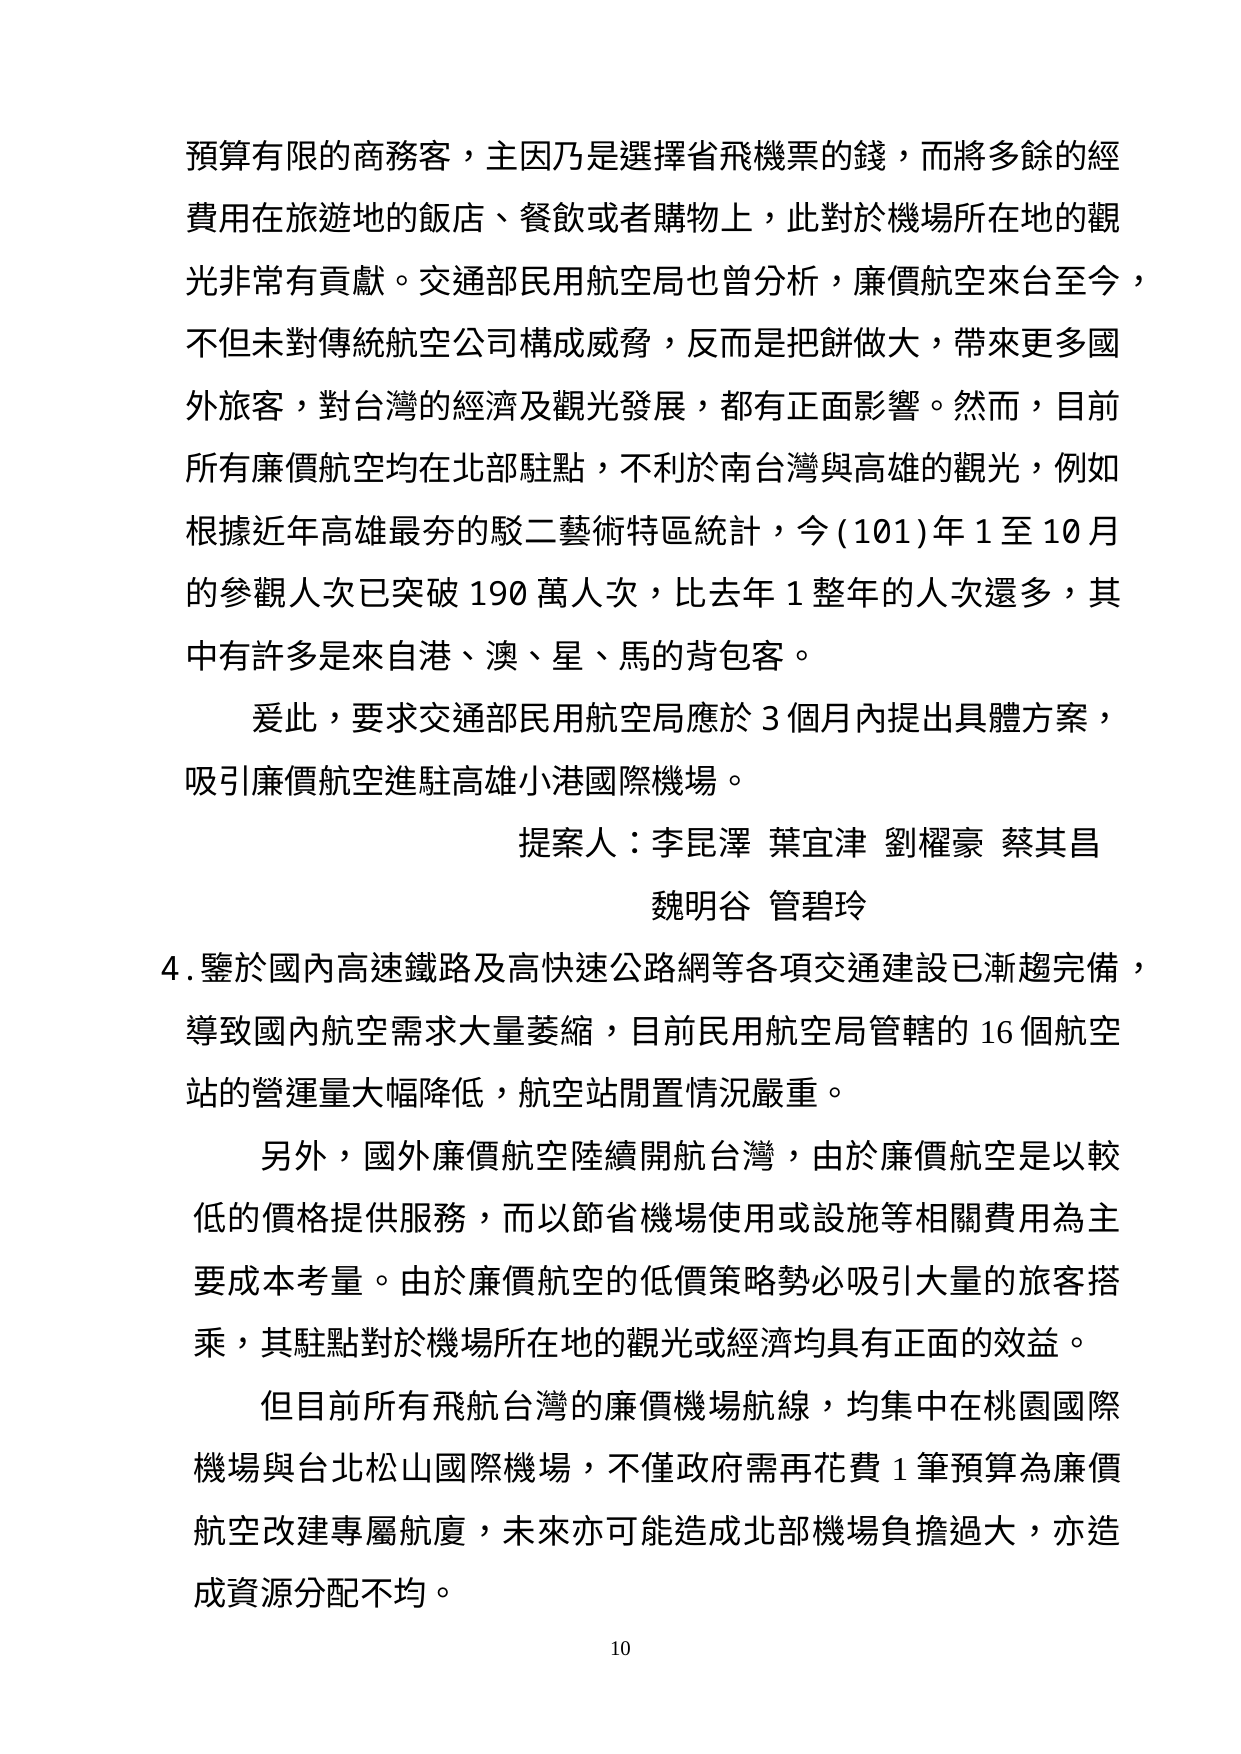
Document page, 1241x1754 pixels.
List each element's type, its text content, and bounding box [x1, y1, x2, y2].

text 魏明谷 管碧玲 [184, 862, 1122, 925]
text 提案人：李昆澤 葉宜津 劉櫂豪 蔡其昌 [184, 800, 1122, 862]
text 4.鑒於國內高速鐵路及高快速公路網等各項交通建設已漸趨完備，導致國內航空需求大量萎縮，目前民用航空局管轄的16個航空站的營運量大幅降低，航空站閒置情況嚴重。 [118, 925, 1122, 1112]
text 但目前所有飛航台灣的廉價機場航線，均集中在桃園國際機場與台北松山國際機場，不僅政府需再花費1筆預算為廉價航空改建專屬航廈，未來亦可能造成北部機場負擔過大，亦造成資源分配不均。 [193, 1362, 1122, 1612]
text 另外，國外廉價航空陸續開航台灣，由於廉價航空是以較低的價格提供服務，而以節省機場使用或設施等相關費用為主要成本考量。由於廉價航空的低價策略勢必吸引大量的旅客搭乘，其駐點對於機場所在地的觀光或經濟均具有正面的效益。 [193, 1112, 1122, 1362]
text 3.自民國93年（2004年）開始就有國外廉價航空(低成本航空公司)進入台灣市場，近2年快速成長，已達到11家業者。廉價航空係以低於傳統航空公司票價經營，吸引大量的背包客，或預算有限的商務客，主因乃是選擇省飛機票的錢，而將多餘的經費用在旅遊地的飯店、餐飲或者購物上，此對於機場所在地的觀光非常有貢獻。交通部民用航空局也曾分析，廉價航空來台至今，不但未對傳統航空公司構成威脅，反而是把餅做大，帶來更多國外旅客，對台灣的經濟及觀光發展，都有正面影響。然而，目前所有廉價航空均在北部駐點，不利於南台灣與高雄的觀光，例如根據近年高雄最夯的駁二藝術特區統計，今(101)年1至10月的參觀人次已突破190萬人次，比去年1整年的人次還多，其中有許多是來自港、澳、星、馬的背包客。 [118, 112, 1122, 675]
text 爰此，要求交通部民用航空局應於3個月內提出具體方案，吸引廉價航空進駐高雄小港國際機場。 [184, 675, 1122, 800]
